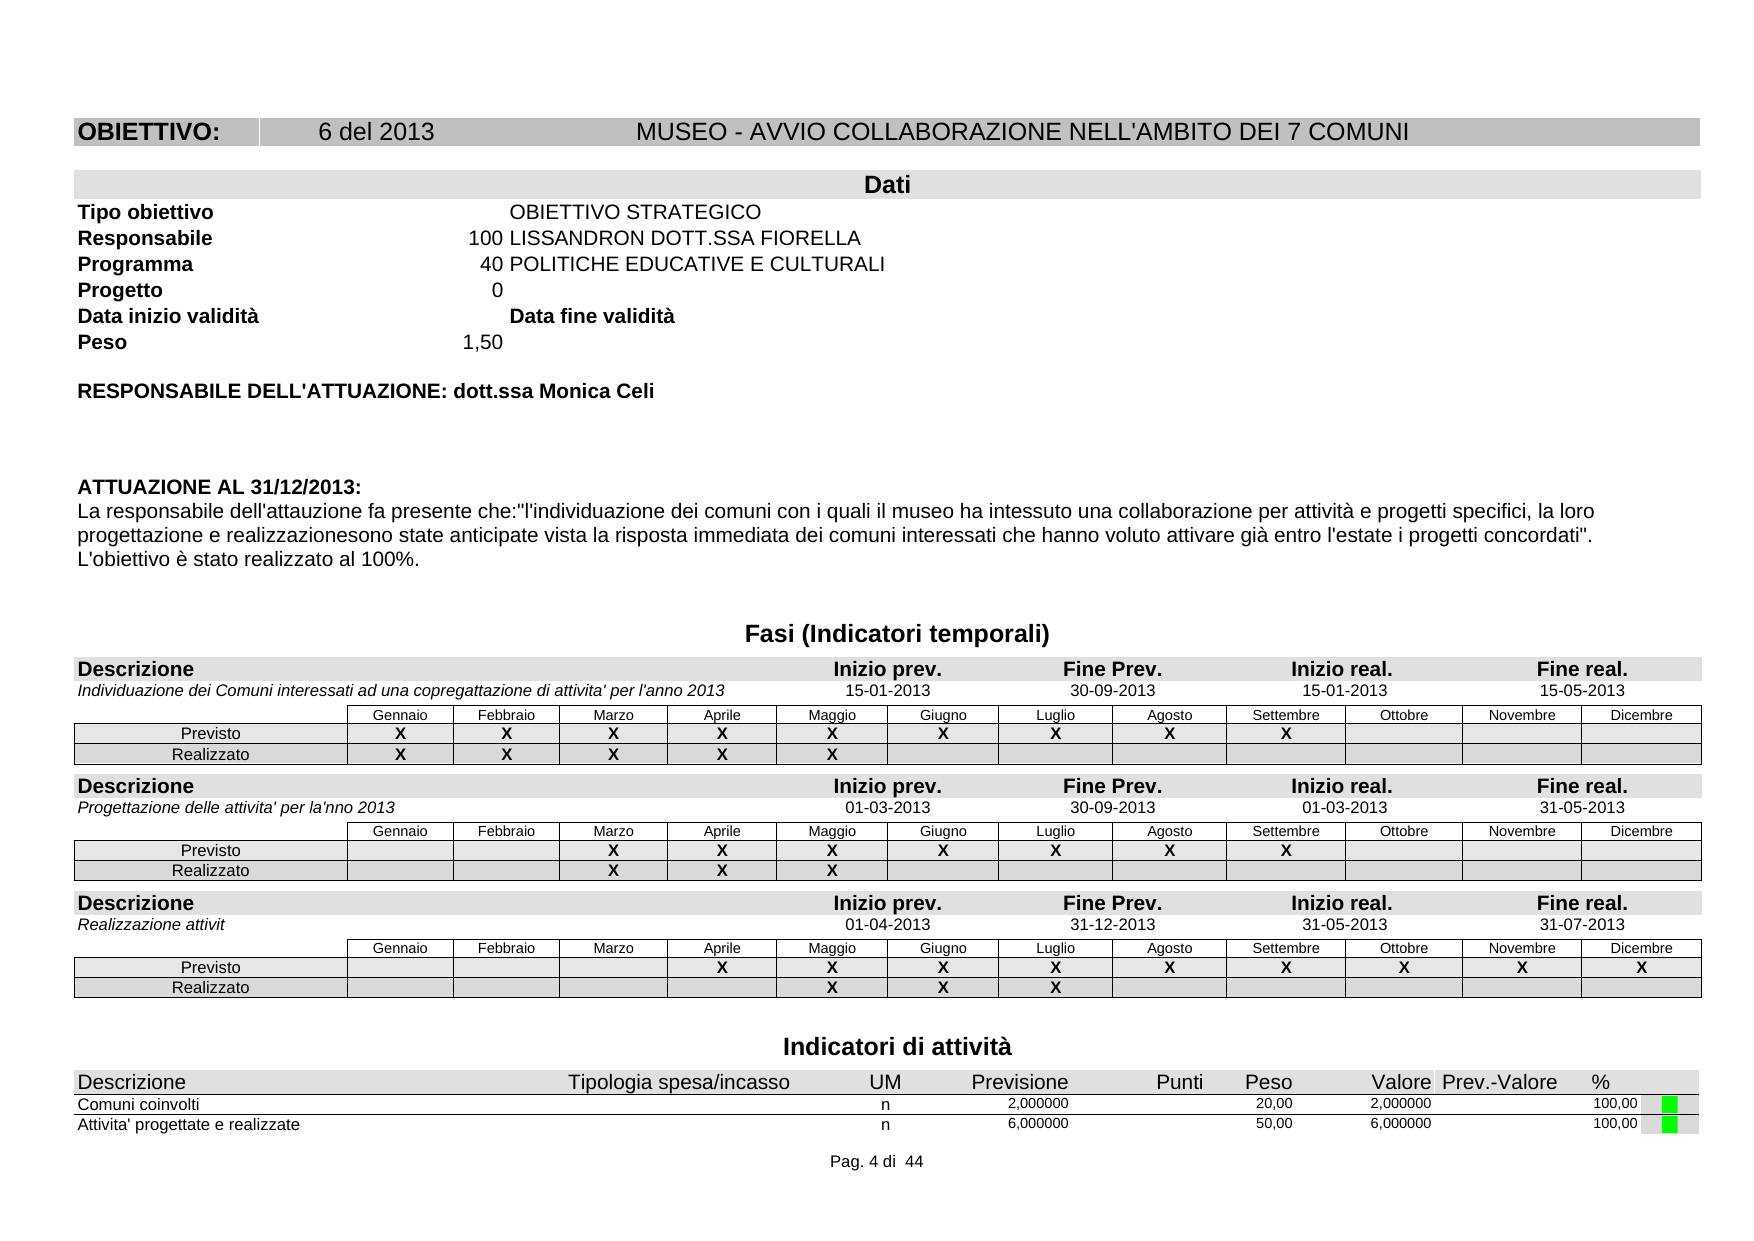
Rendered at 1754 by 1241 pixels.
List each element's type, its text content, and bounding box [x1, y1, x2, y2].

table_header Dicembre [1582, 823, 1701, 840]
table_cell [1072, 1095, 1217, 1114]
table_cell Realizzazione attivit [74, 915, 777, 934]
table_cell [1582, 861, 1701, 880]
table_header Inizio real. [1227, 657, 1463, 681]
table_cell [1641, 1115, 1699, 1134]
table_cell Realizzato [75, 861, 347, 880]
table_header Fine real. [1463, 891, 1702, 915]
table_header Inizio prev. [777, 657, 999, 681]
table_cell 100,00 [1561, 1095, 1641, 1114]
table_header Descrizione [74, 891, 777, 915]
table_cell [348, 958, 453, 977]
table_cell Tipo obiettivo [74, 199, 329, 225]
table_cell 31-05-2013 [1463, 798, 1702, 817]
table_cell [888, 744, 998, 763]
table_cell Attivita' progettate e realizzate [74, 1115, 565, 1134]
table_cell X [1227, 958, 1345, 977]
table_header Febbraio [454, 823, 559, 840]
table_header Aprile [668, 823, 776, 840]
table_cell Data fine validità [506, 303, 680, 329]
table_cell X [668, 744, 776, 763]
table_header Fine Prev. [999, 657, 1227, 681]
table_cell [1435, 1095, 1561, 1114]
table_header [1641, 1070, 1699, 1094]
table_cell 01-03-2013 [777, 798, 999, 817]
table_cell [329, 199, 506, 225]
table_cell 2,000000 [930, 1095, 1072, 1114]
table_cell [1227, 861, 1345, 880]
table_cell X [888, 841, 998, 860]
table_header Prev.-Valore [1435, 1070, 1561, 1094]
table_header Fine Prev. [999, 774, 1227, 798]
table_cell 15-05-2013 [1463, 681, 1702, 700]
table_header Dati [74, 170, 1701, 199]
table_header Inizio real. [1227, 891, 1463, 915]
table_header MUSEO - AVVIO COLLABORAZIONE NELL'AMBITO DEI 7 COMUNI [633, 118, 1700, 146]
table_header Dicembre [1582, 706, 1701, 723]
table_header Maggio [777, 940, 887, 957]
table_header [74, 822, 347, 840]
table_cell X [999, 841, 1112, 860]
table_cell 30-09-2013 [999, 681, 1227, 700]
table_cell Realizzato [75, 744, 347, 763]
table_cell Progettazione delle attivita' per la'nno 2013 [74, 798, 777, 817]
table_cell Data inizio validità [74, 303, 329, 329]
table_cell X [668, 958, 776, 977]
table_cell Individuazione dei Comuni interessati ad una copregattazione di attivita' per l'anno 2013 [74, 681, 777, 700]
table_cell X [668, 841, 776, 860]
table_header RESPONSABILE DELL'ATTUAZIONE: dott.ssa Monica Celi ATTUAZIONE AL 31/12/2013: La responsabile dell'attauzione fa presente che:"l'individuazione dei comuni con i quali il museo ha intessuto una collaborazione per attività e progetti specifici, la loro progettazione e realizzazionesono state anticipate vista la risposta immediata dei comuni interessati che hanno voluto attivare già entro l'estate i progetti concordati". L'obiettivo è stato realizzato al 100%. [74, 379, 1702, 595]
table_cell POLITICHE EDUCATIVE E CULTURALI [506, 251, 1701, 277]
table_cell [565, 1095, 840, 1114]
table_header Dicembre [1582, 940, 1701, 957]
table_cell Progetto [74, 277, 324, 303]
table_cell [1346, 978, 1462, 997]
table_cell [999, 861, 1112, 880]
table_cell Previsto [75, 724, 347, 743]
table_cell 15-01-2013 [1227, 681, 1463, 700]
table_cell [454, 841, 559, 860]
table_header Agosto [1113, 940, 1226, 957]
table_header [74, 705, 347, 723]
table_cell X [1346, 958, 1462, 977]
table_cell [560, 978, 667, 997]
table_cell [454, 958, 559, 977]
table_cell [1113, 978, 1226, 997]
table_cell Comuni coinvolti [74, 1095, 565, 1114]
table_cell [1072, 1115, 1217, 1134]
table_header 6 del 2013 [260, 118, 633, 146]
table_cell X [888, 724, 998, 743]
table_cell [506, 277, 1701, 303]
table_cell [1641, 1095, 1699, 1114]
table_cell [348, 861, 453, 880]
table_cell X [668, 861, 776, 880]
table_cell Programma [74, 251, 324, 277]
table_cell [1346, 744, 1462, 763]
table_cell n [840, 1115, 930, 1134]
table_cell X [348, 724, 453, 743]
table_cell 100 [324, 225, 506, 251]
table_header Gennaio [348, 940, 453, 957]
table_cell Responsabile [74, 225, 324, 251]
table_cell Previsto [75, 958, 347, 977]
table_cell X [999, 978, 1112, 997]
table_header Agosto [1113, 823, 1226, 840]
table_header Valore [1296, 1070, 1434, 1094]
table_header Punti [1072, 1070, 1212, 1094]
table_cell [1346, 861, 1462, 880]
table_cell X [560, 744, 667, 763]
table_cell [1463, 861, 1581, 880]
table_cell [1463, 744, 1581, 763]
table_header Ottobre [1346, 823, 1462, 840]
table_cell 40 [324, 251, 506, 277]
table_cell X [1113, 724, 1226, 743]
table_cell 30-09-2013 [999, 798, 1227, 817]
table_cell X [777, 724, 887, 743]
table_header Luglio [999, 823, 1112, 840]
table_header Novembre [1463, 706, 1581, 723]
table_cell [1227, 978, 1345, 997]
table_header Giugno [888, 823, 998, 840]
table_cell X [454, 724, 559, 743]
table_header Descrizione [74, 657, 777, 681]
table_header Settembre [1227, 823, 1345, 840]
table_cell [1193, 199, 1701, 225]
table_cell [1582, 978, 1701, 997]
table_cell n [840, 1095, 930, 1114]
table_cell [668, 978, 776, 997]
table_header Giugno [888, 706, 998, 723]
table_header Fine real. [1463, 774, 1702, 798]
table_header [74, 939, 347, 957]
table_cell X [777, 958, 887, 977]
table_cell [560, 958, 667, 977]
table_cell [888, 861, 998, 880]
table_cell X [777, 841, 887, 860]
table_cell 31-07-2013 [1463, 915, 1702, 934]
table_header Descrizione [74, 774, 777, 798]
table_cell [1463, 978, 1581, 997]
table_cell OBIETTIVO STRATEGICO [506, 199, 1193, 225]
table_cell 6,000000 [1296, 1115, 1434, 1134]
table_header Inizio prev. [777, 774, 999, 798]
table_cell Realizzato [75, 978, 347, 997]
table_header Ottobre [1346, 706, 1462, 723]
table_header Agosto [1113, 706, 1226, 723]
table_header Previsione [930, 1070, 1072, 1094]
table_header Gennaio [348, 706, 453, 723]
table_header Marzo [560, 823, 667, 840]
table_header Marzo [560, 706, 667, 723]
table_cell Peso [74, 329, 329, 355]
table_header Fine Prev. [999, 891, 1227, 915]
table_cell 2,000000 [1296, 1095, 1434, 1114]
table_cell 1,50 [329, 329, 506, 355]
table_cell 01-04-2013 [777, 915, 999, 934]
table_cell [1346, 841, 1462, 860]
table_cell X [560, 861, 667, 880]
table_cell [680, 329, 1701, 355]
table_cell X [560, 841, 667, 860]
table_header Aprile [668, 706, 776, 723]
table_header Tipologia spesa/incasso [565, 1070, 840, 1094]
table_cell X [1113, 841, 1226, 860]
table_cell [348, 841, 453, 860]
table_cell [999, 744, 1112, 763]
table_cell X [454, 744, 559, 763]
table_header UM [840, 1070, 930, 1094]
table_cell X [777, 978, 887, 997]
table_header Novembre [1463, 940, 1581, 957]
table_cell X [999, 724, 1112, 743]
table_cell X [888, 978, 998, 997]
table_cell [1435, 1115, 1561, 1134]
table_header Marzo [560, 940, 667, 957]
table_cell [565, 1115, 840, 1134]
table_header OBIETTIVO: [74, 118, 259, 146]
table_header Inizio prev. [777, 891, 999, 915]
table_cell 15-01-2013 [777, 681, 999, 700]
table_header Aprile [668, 940, 776, 957]
table_cell [680, 303, 1701, 329]
table_header Peso [1212, 1070, 1296, 1094]
text Indicatori di attività [71, 1032, 1724, 1060]
table_cell LISSANDRON DOTT.SSA FIORELLA [506, 225, 1701, 251]
table_header Gennaio [348, 823, 453, 840]
table_cell X [1582, 958, 1701, 977]
table_cell [1113, 861, 1226, 880]
table_header Settembre [1227, 706, 1345, 723]
table_cell [1582, 841, 1701, 860]
table_cell 31-05-2013 [1227, 915, 1463, 934]
table_header Novembre [1463, 823, 1581, 840]
table_cell X [1227, 841, 1345, 860]
table_cell X [668, 724, 776, 743]
table_cell 31-12-2013 [999, 915, 1227, 934]
table_cell X [560, 724, 667, 743]
table_cell X [1227, 724, 1345, 743]
table_header Inizio real. [1227, 774, 1463, 798]
table_cell 0 [324, 277, 506, 303]
table_cell [1463, 724, 1581, 743]
table_header Fine real. [1463, 657, 1702, 681]
table_header Settembre [1227, 940, 1345, 957]
table_cell [1346, 724, 1462, 743]
table_cell 6,000000 [930, 1115, 1072, 1134]
table_cell X [777, 744, 887, 763]
table_cell 01-03-2013 [1227, 798, 1463, 817]
table_header Maggio [777, 706, 887, 723]
table_cell X [888, 958, 998, 977]
table_cell [1582, 744, 1701, 763]
table_cell [1463, 841, 1581, 860]
table_header Ottobre [1346, 940, 1462, 957]
table_header Luglio [999, 706, 1112, 723]
table_header Febbraio [454, 706, 559, 723]
table_header Giugno [888, 940, 998, 957]
table_header % [1561, 1070, 1641, 1094]
table_cell [348, 978, 453, 997]
table_cell [454, 978, 559, 997]
table_cell 100,00 [1561, 1115, 1641, 1134]
text Fasi (Indicatori temporali) [71, 619, 1724, 648]
table_header Descrizione [74, 1070, 565, 1094]
table_cell [1582, 724, 1701, 743]
table_cell [454, 861, 559, 880]
table_cell X [1463, 958, 1581, 977]
table_cell [329, 303, 506, 329]
table_cell X [1113, 958, 1226, 977]
table_cell [1227, 744, 1345, 763]
table_cell [1113, 744, 1226, 763]
table_header Febbraio [454, 940, 559, 957]
table_cell 50,00 [1217, 1115, 1296, 1134]
table_cell X [348, 744, 453, 763]
table_cell X [999, 958, 1112, 977]
table_cell X [777, 861, 887, 880]
table_cell Previsto [75, 841, 347, 860]
table_cell 20,00 [1217, 1095, 1296, 1114]
table_header Maggio [777, 823, 887, 840]
table_cell [506, 329, 680, 355]
table_header Luglio [999, 940, 1112, 957]
